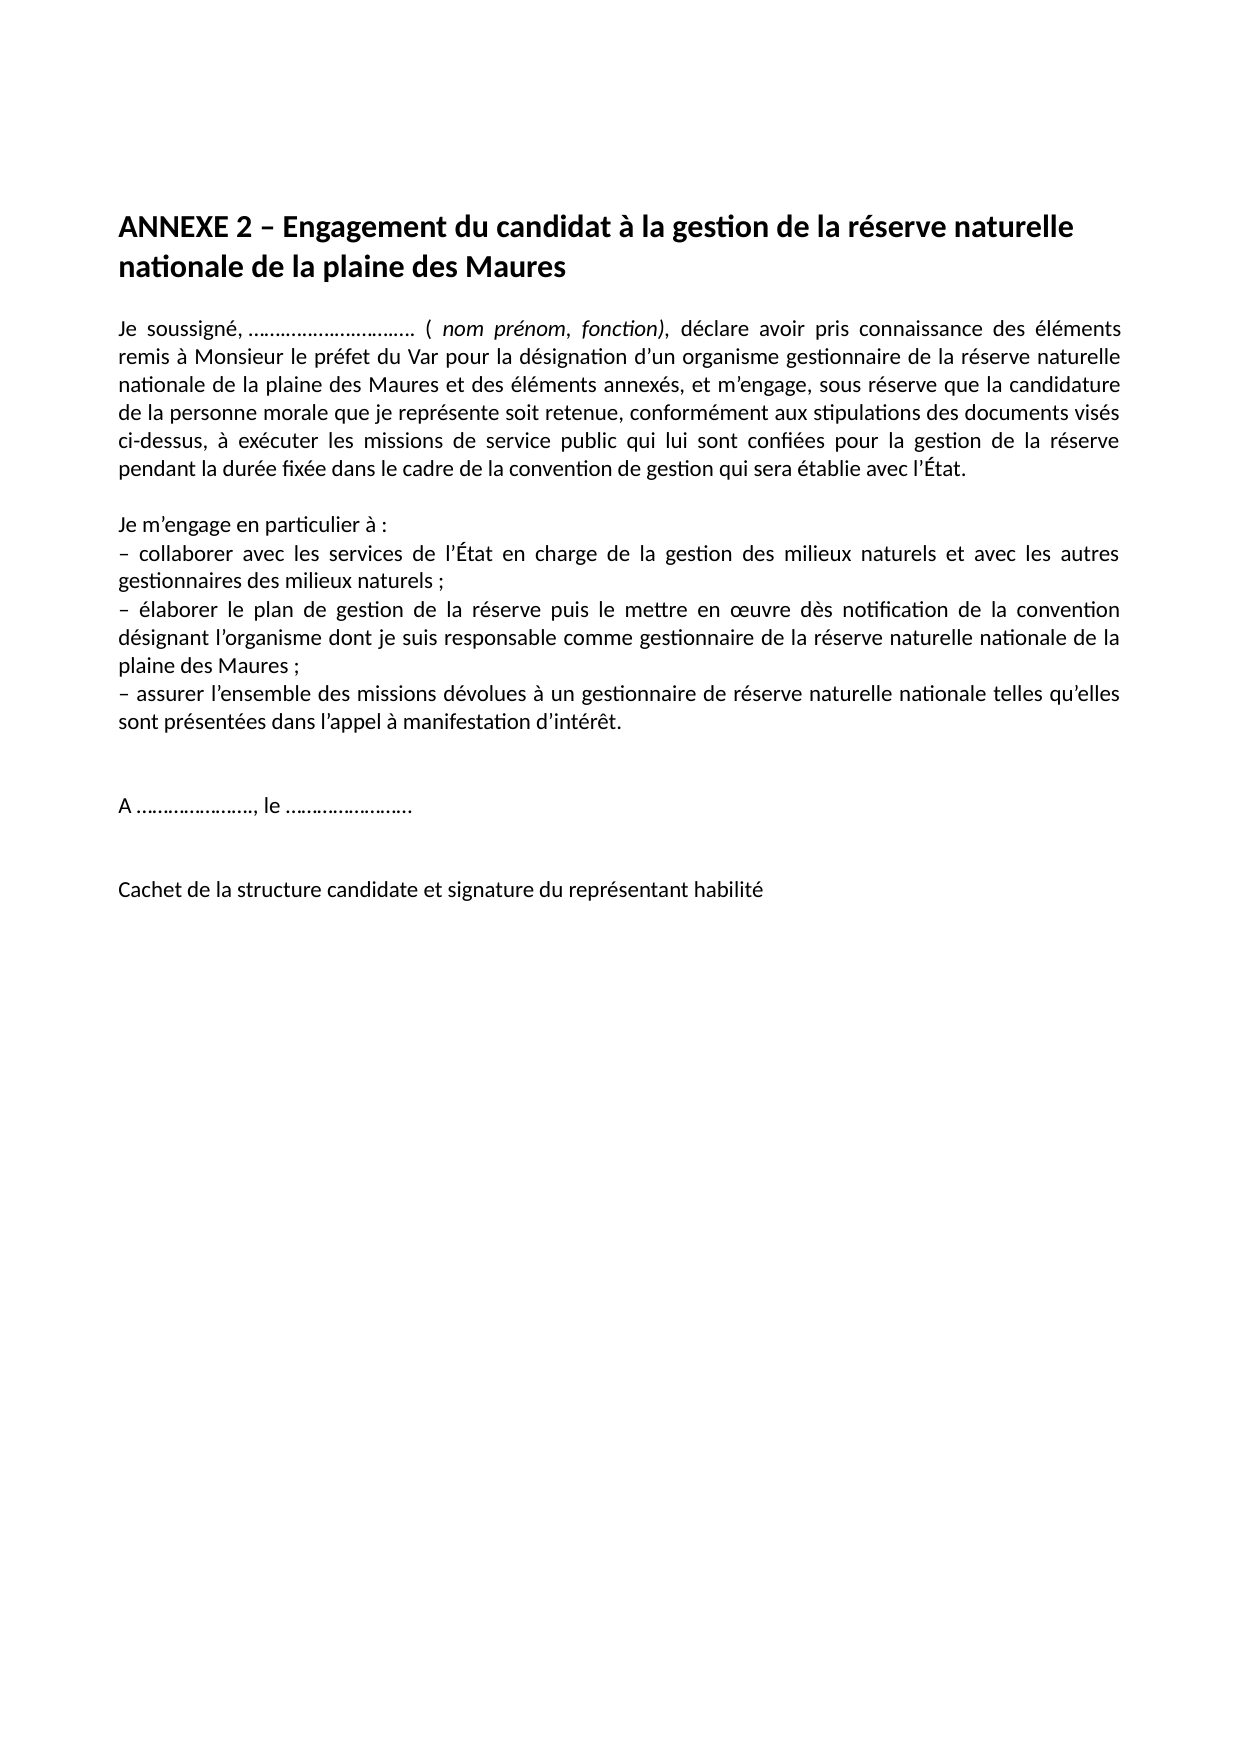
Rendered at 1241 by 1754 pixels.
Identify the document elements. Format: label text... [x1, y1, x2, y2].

text Je m’engage en particulier à : [118, 511, 1122, 539]
text Cachet de la structure candidate et signature du représentant habilité [118, 875, 1122, 903]
text Je soussigné, …….…..….….…….…. ( nom prénom, fonction), déclare avoir pris connaissance des éléments remis à Monsieur le préfet du Var pour la désignation d’un organisme gestionnaire de la réserve naturelle nationale de la plaine des Maures et des éléments annexés, et m’engage, sous réserve que la candidature de la personne morale que je représente soit retenue, conformément aux stipulations des documents visés ci-dessus, à exécuter les missions de service public qui lui sont confiées pour la gestion de la réserve pendant la durée fixée dans le cadre de la convention de gestion qui sera établie avec l’État. [118, 314, 1122, 483]
text – collaborer avec les services de l’État en charge de la gestion des milieux naturels et avec les autres gestionnaires des milieux naturels ; [118, 539, 1122, 595]
text – élaborer le plan de gestion de la réserve puis le mettre en œuvre dès notification de la convention désignant l’organisme dont je suis responsable comme gestionnaire de la réserve naturelle nationale de la plaine des Maures ; [118, 595, 1122, 679]
text A …………………., le …………………… [118, 791, 1122, 819]
text – assurer l’ensemble des missions dévolues à un gestionnaire de réserve naturelle nationale telles qu’elles sont présentées dans l’appel à manifestation d’intérêt. [118, 679, 1122, 735]
subtitle ANNEXE 2 – Engagement du candidat à la gestion de la réserve naturelle nationale de la plaine des Maures [118, 207, 1122, 285]
